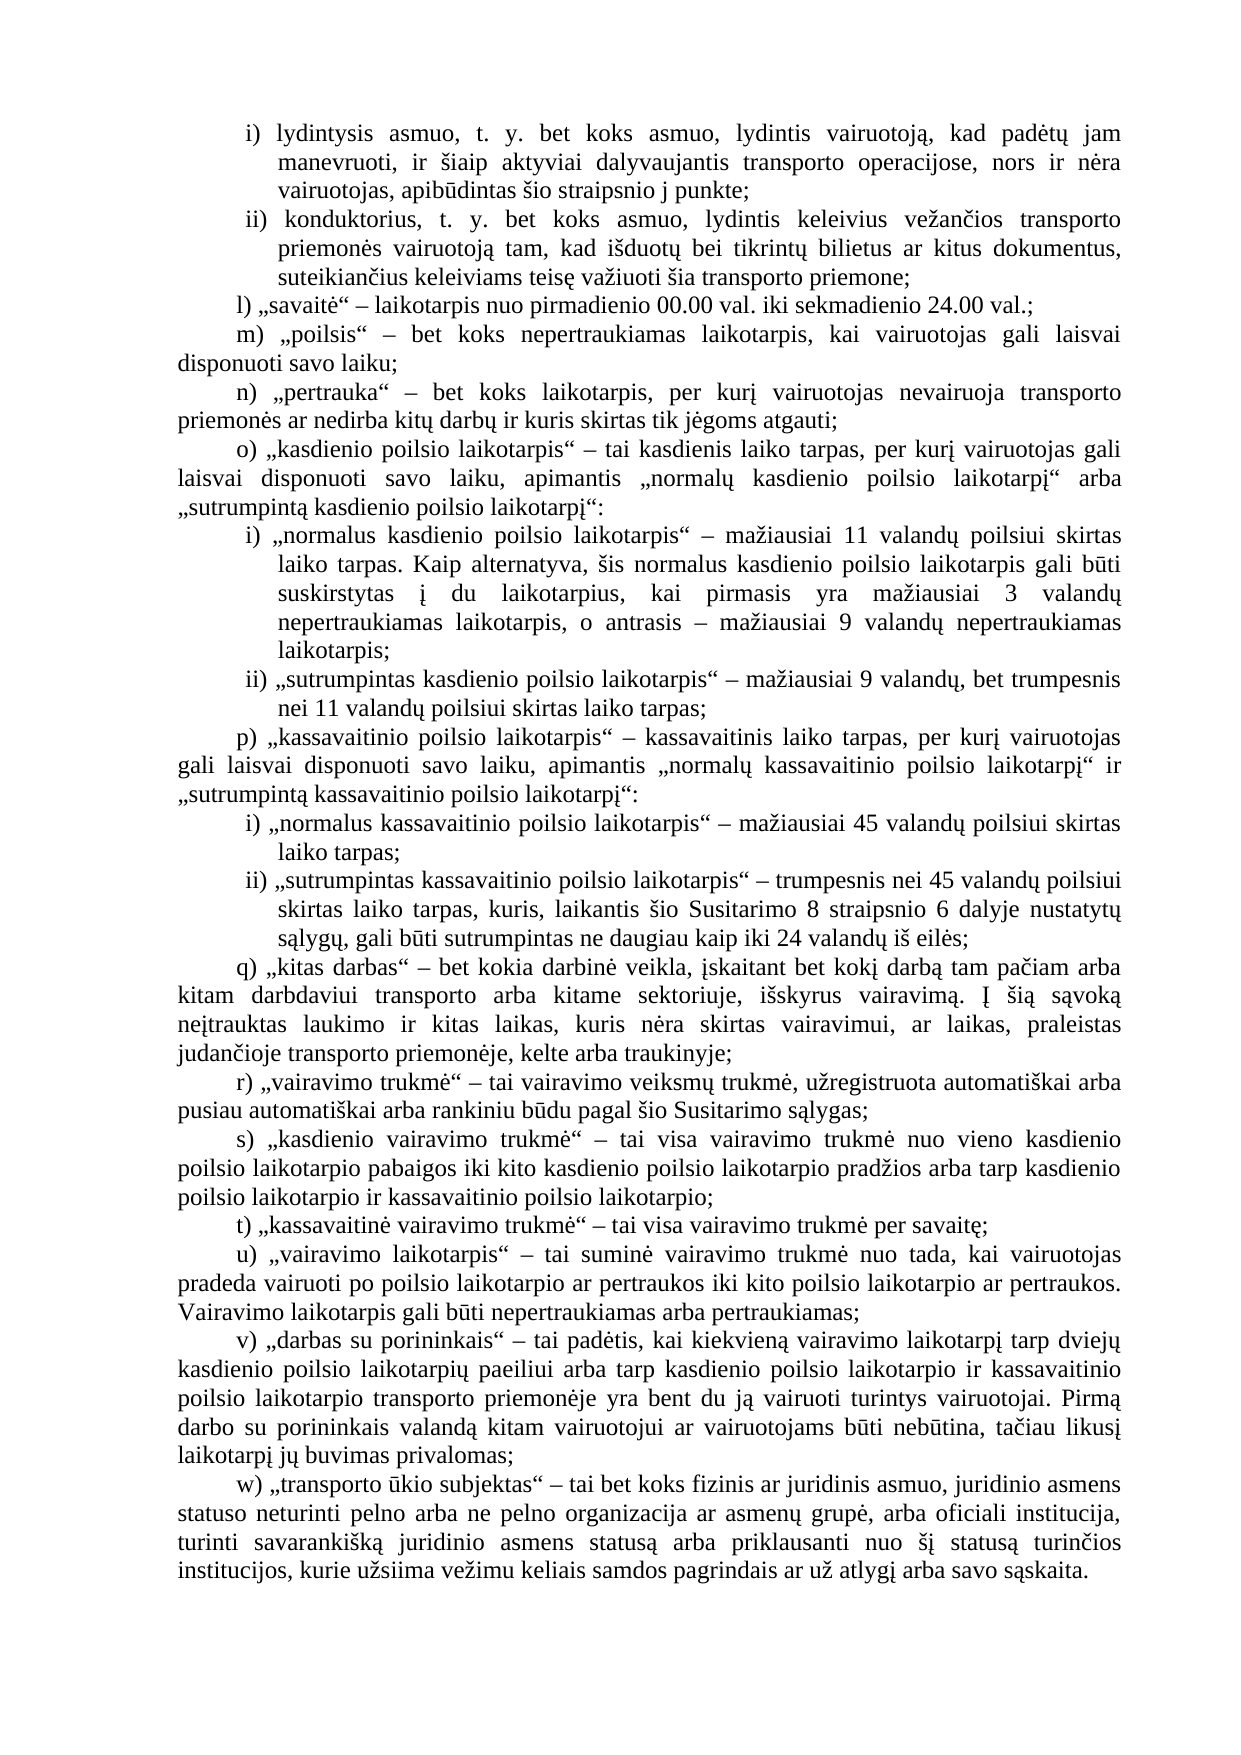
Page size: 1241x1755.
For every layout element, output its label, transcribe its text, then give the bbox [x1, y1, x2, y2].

text i) „normalus kassavaitinio poilsio laikotarpis“ – mažiausiai 45 valandų poilsiui skirtas laiko tarpas; [245, 808, 1122, 866]
text p) „kassavaitinio poilsio laikotarpis“ – kassavaitinis laiko tarpas, per kurį vairuotojas gali laisvai disponuoti savo laiku, apimantis „normalų kassavaitinio poilsio laikotarpį“ ir „sutrumpintą kassavaitinio poilsio laikotarpį“: [177, 722, 1122, 808]
text i) lydintysis asmuo, t. y. bet koks asmuo, lydintis vairuotoją, kad padėtų jam manevruoti, ir šiaip aktyviai dalyvaujantis transporto operacijose, nors ir nėra vairuotojas, apibūdintas šio straipsnio j punkte; [245, 118, 1122, 204]
text t) „kassavaitinė vairavimo trukmė“ – tai visa vairavimo trukmė per savaitę; [177, 1211, 1122, 1239]
text q) „kitas darbas“ – bet kokia darbinė veikla, įskaitant bet kokį darbą tam pačiam arba kitam darbdaviui transporto arba kitame sektoriuje, išskyrus vairavimą. Į šią sąvoką neįtrauktas laukimo ir kitas laikas, kuris nėra skirtas vairavimui, ar laikas, praleistas judančioje transporto priemonėje, kelte arba traukinyje; [177, 952, 1122, 1067]
text i) „normalus kasdienio poilsio laikotarpis“ – mažiausiai 11 valandų poilsiui skirtas laiko tarpas. Kaip alternatyva, šis normalus kasdienio poilsio laikotarpis gali būti suskirstytas į du laikotarpius, kai pirmasis yra mažiausiai 3 valandų nepertraukiamas laikotarpis, o antrasis – mažiausiai 9 valandų nepertraukiamas laikotarpis; [245, 521, 1122, 664]
text u) „vairavimo laikotarpis“ – tai suminė vairavimo trukmė nuo tada, kai vairuotojas pradeda vairuoti po poilsio laikotarpio ar pertraukos iki kito poilsio laikotarpio ar pertraukos. Vairavimo laikotarpis gali būti nepertraukiamas arba pertraukiamas; [177, 1239, 1122, 1326]
text l) „savaitė“ – laikotarpis nuo pirmadienio 00.00 val. iki sekmadienio 24.00 val.; [177, 291, 1122, 319]
text m) „poilsis“ – bet koks nepertraukiamas laikotarpis, kai vairuotojas gali laisvai disponuoti savo laiku; [177, 319, 1122, 377]
text w) „transporto ūkio subjektas“ – tai bet koks fizinis ar juridinis asmuo, juridinio asmens statuso neturinti pelno arba ne pelno organizacija ar asmenų grupė, arba oficiali institucija, turinti savarankišką juridinio asmens statusą arba priklausanti nuo šį statusą turinčios institucijos, kurie užsiima vežimu keliais samdos pagrindais ar už atlygį arba savo sąskaita. [177, 1469, 1122, 1584]
text ii) konduktorius, t. y. bet koks asmuo, lydintis keleivius vežančios transporto priemonės vairuotoją tam, kad išduotų bei tikrintų bilietus ar kitus dokumentus, suteikiančius keleiviams teisę važiuoti šia transporto priemone; [245, 204, 1122, 291]
text v) „darbas su porininkais“ – tai padėtis, kai kiekvieną vairavimo laikotarpį tarp dviejų kasdienio poilsio laikotarpių paeiliui arba tarp kasdienio poilsio laikotarpio ir kassavaitinio poilsio laikotarpio transporto priemonėje yra bent du ją vairuoti turintys vairuotojai. Pirmą darbo su porininkais valandą kitam vairuotojui ar vairuotojams būti nebūtina, tačiau likusį laikotarpį jų buvimas privalomas; [177, 1326, 1122, 1469]
text o) „kasdienio poilsio laikotarpis“ – tai kasdienis laiko tarpas, per kurį vairuotojas gali laisvai disponuoti savo laiku, apimantis „normalų kasdienio poilsio laikotarpį“ arba „sutrumpintą kasdienio poilsio laikotarpį“: [177, 434, 1122, 521]
text r) „vairavimo trukmė“ – tai vairavimo veiksmų trukmė, užregistruota automatiškai arba pusiau automatiškai arba rankiniu būdu pagal šio Susitarimo sąlygas; [177, 1067, 1122, 1124]
text s) „kasdienio vairavimo trukmė“ – tai visa vairavimo trukmė nuo vieno kasdienio poilsio laikotarpio pabaigos iki kito kasdienio poilsio laikotarpio pradžios arba tarp kasdienio poilsio laikotarpio ir kassavaitinio poilsio laikotarpio; [177, 1124, 1122, 1211]
text n) „pertrauka“ – bet koks laikotarpis, per kurį vairuotojas nevairuoja transporto priemonės ar nedirba kitų darbų ir kuris skirtas tik jėgoms atgauti; [177, 377, 1122, 434]
text ii) „sutrumpintas kassavaitinio poilsio laikotarpis“ – trumpesnis nei 45 valandų poilsiui skirtas laiko tarpas, kuris, laikantis šio Susitarimo 8 straipsnio 6 dalyje nustatytų sąlygų, gali būti sutrumpintas ne daugiau kaip iki 24 valandų iš eilės; [245, 866, 1122, 952]
text ii) „sutrumpintas kasdienio poilsio laikotarpis“ – mažiausiai 9 valandų, bet trumpesnis nei 11 valandų poilsiui skirtas laiko tarpas; [245, 664, 1122, 722]
